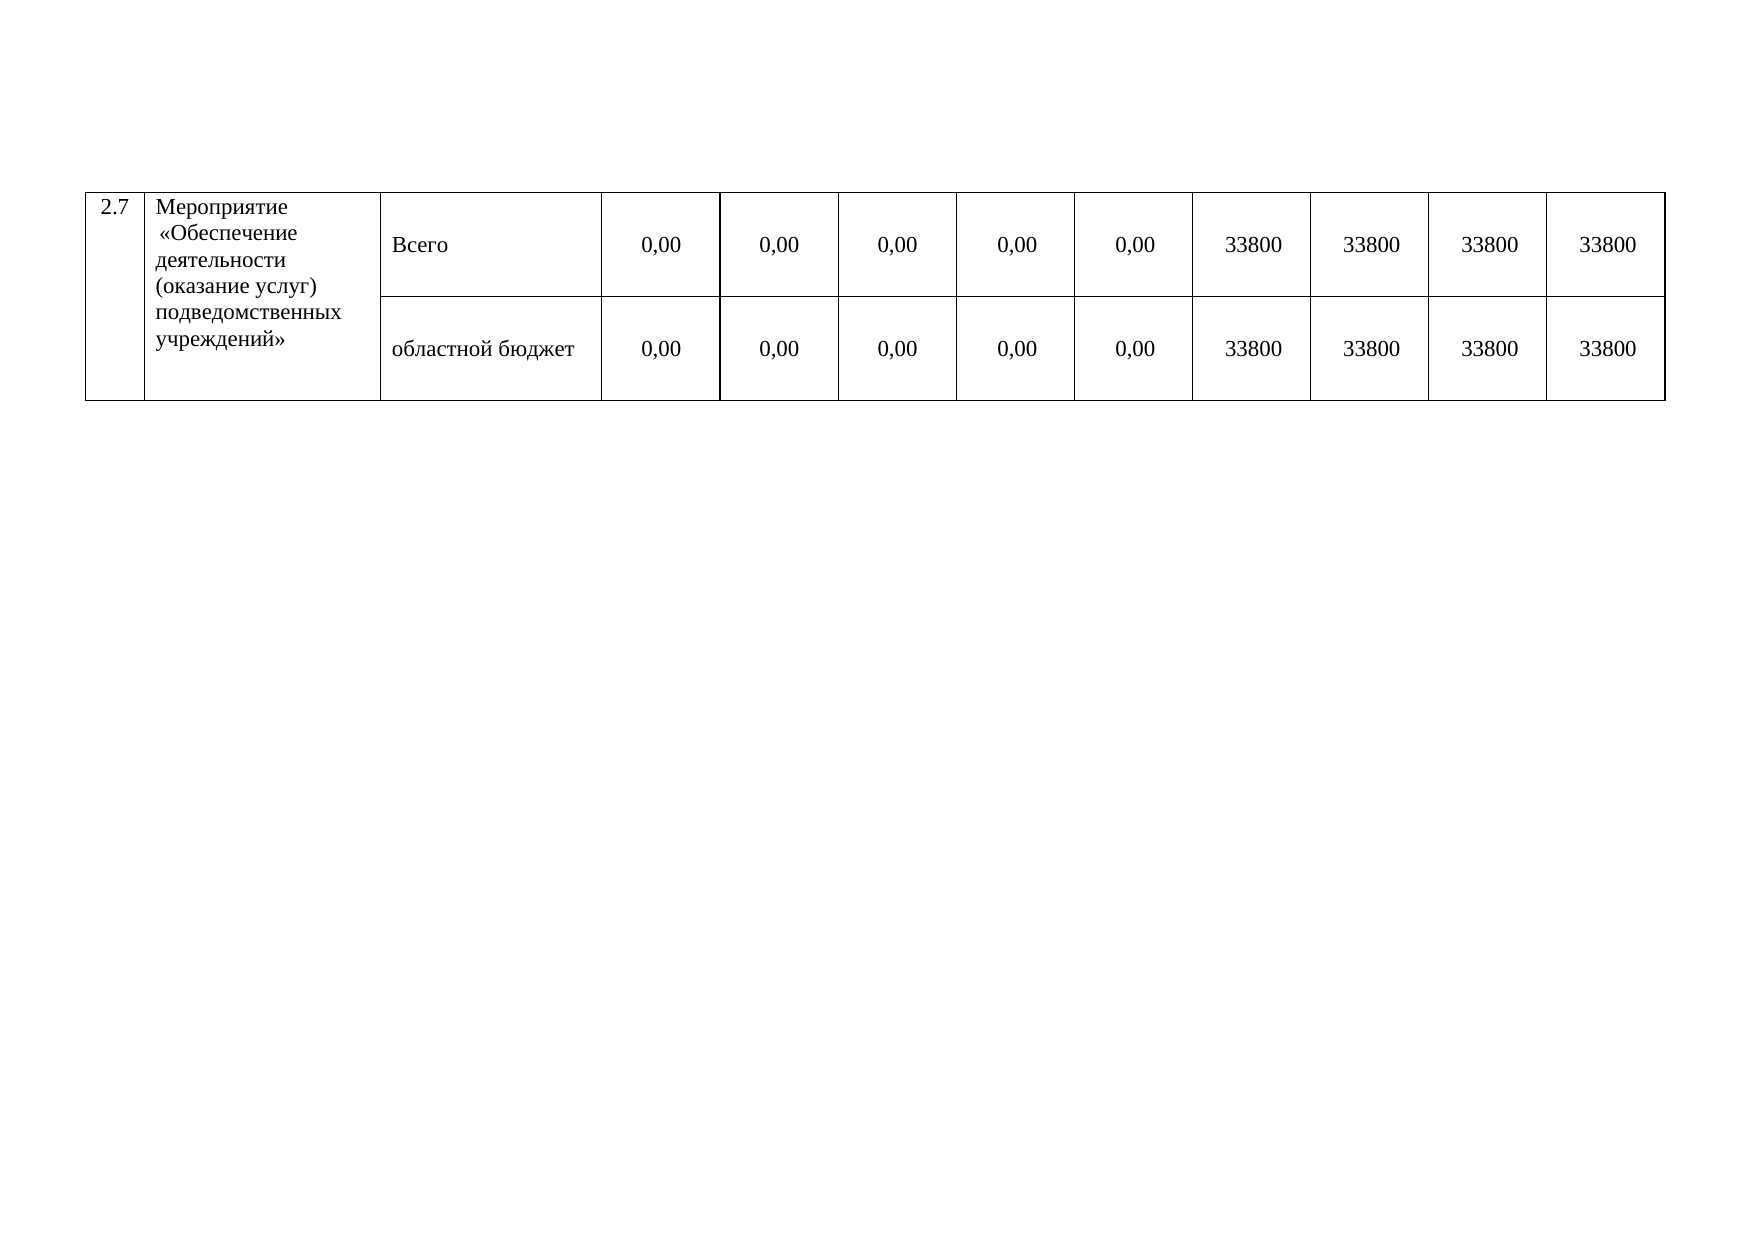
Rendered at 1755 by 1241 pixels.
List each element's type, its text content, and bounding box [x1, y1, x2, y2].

table_cell 33800 [1311, 193, 1428, 296]
table_cell 33800 [1193, 297, 1310, 400]
table_cell 0,00 [602, 193, 719, 296]
table_cell 33800 [1193, 193, 1310, 296]
table_cell 33800 [1429, 297, 1546, 400]
table_cell 0,00 [957, 193, 1074, 296]
table_cell 33800 [1429, 193, 1546, 296]
table_cell 2.7 [86, 193, 144, 400]
table_cell Всего [381, 193, 601, 296]
table_cell 0,00 [839, 297, 956, 400]
table_cell областной бюджет [381, 297, 601, 400]
table_cell 0,00 [721, 193, 838, 296]
table_cell 0,00 [1075, 193, 1192, 296]
table_cell Мероприятие «Обеспечение деятельности (оказание услуг) подведомственных учреждений» [145, 193, 380, 400]
table_cell 0,00 [721, 297, 838, 400]
table_cell 0,00 [1075, 297, 1192, 400]
table_cell 0,00 [602, 297, 719, 400]
table_cell 0,00 [839, 193, 956, 296]
table_cell 33800 [1547, 297, 1664, 400]
table_cell 33800 [1311, 297, 1428, 400]
table_cell 33800 [1547, 193, 1664, 296]
table_cell 0,00 [957, 297, 1074, 400]
